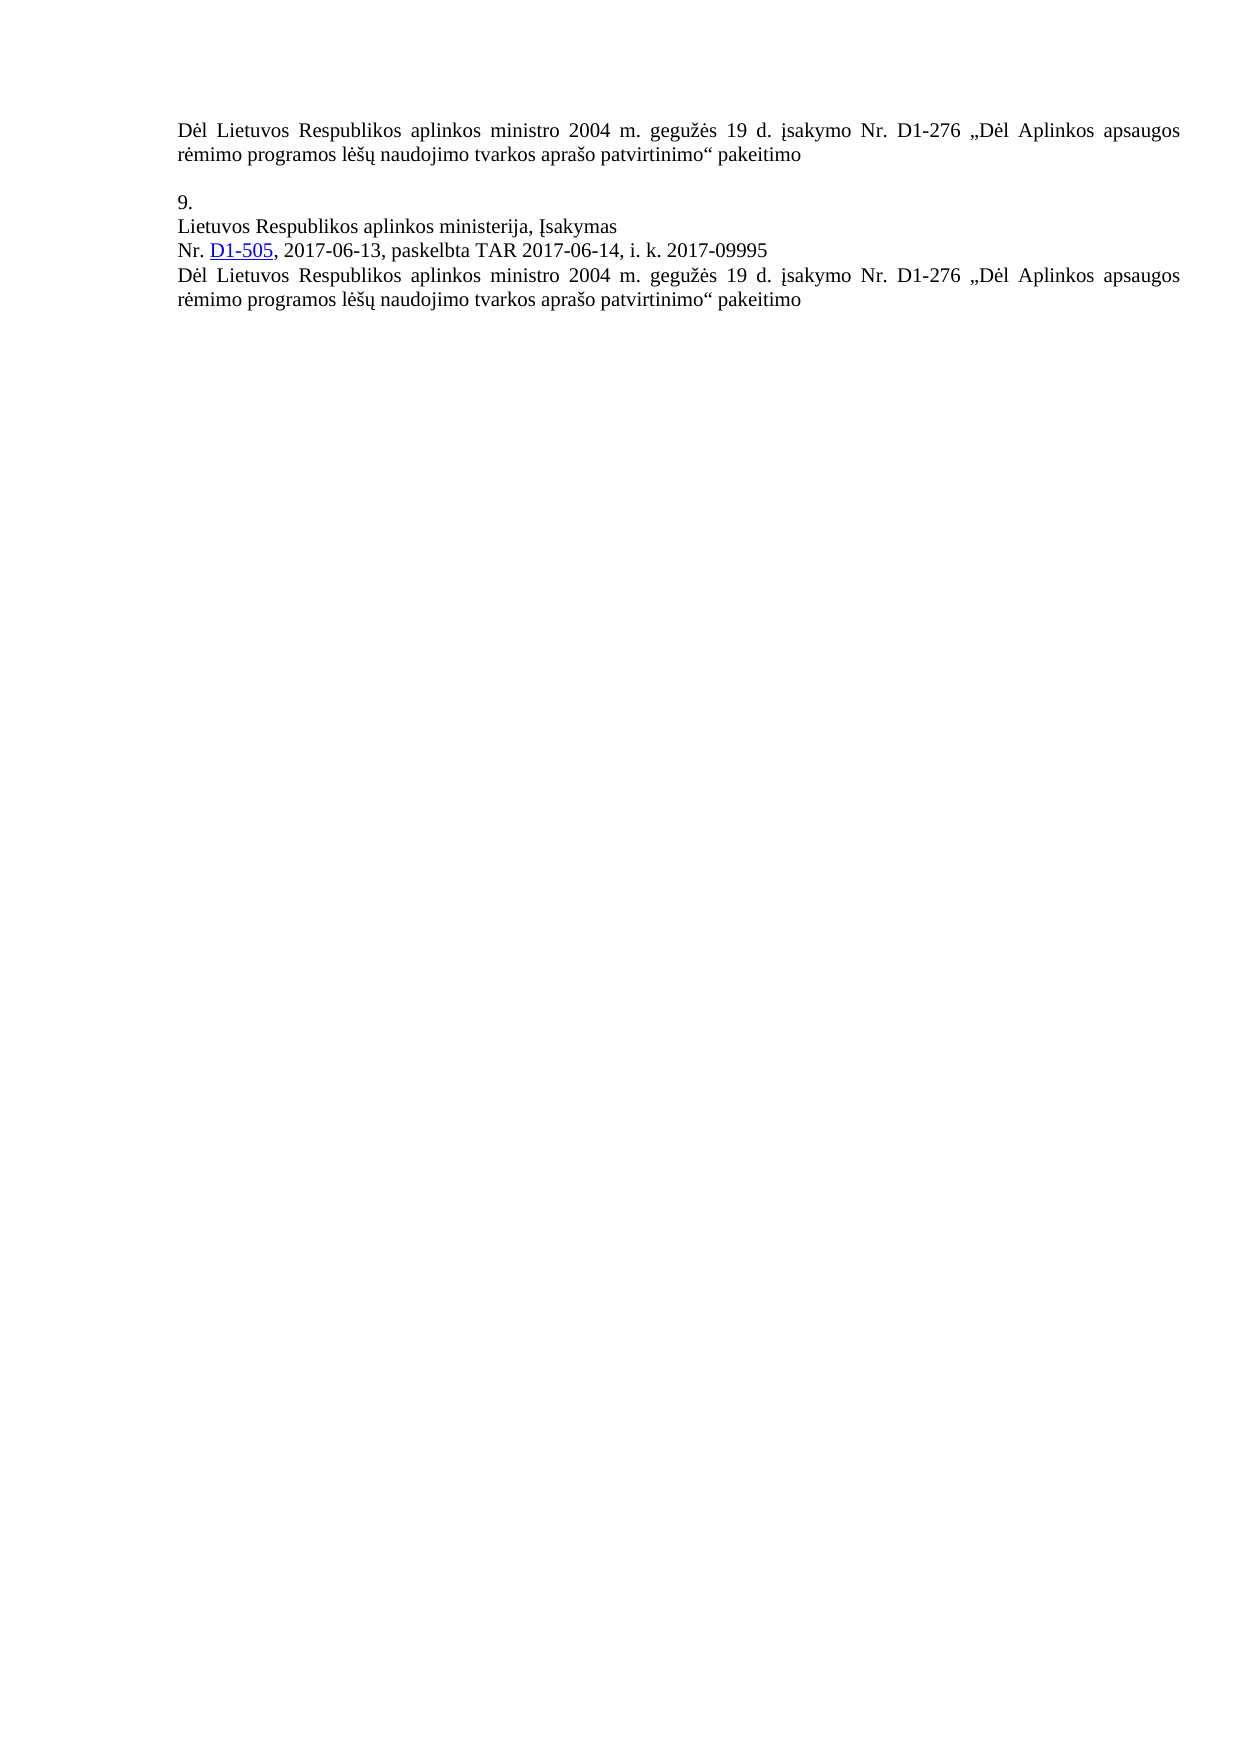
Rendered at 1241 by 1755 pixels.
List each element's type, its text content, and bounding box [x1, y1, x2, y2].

text Nr. D1-505, 2017-06-13, paskelbta TAR 2017-06-14, i. k. 2017-09995 [177, 238, 1181, 262]
text Lietuvos Respublikos aplinkos ministerija, Įsakymas [177, 214, 1181, 238]
text Dėl Lietuvos Respublikos aplinkos ministro 2004 m. gegužės 19 d. įsakymo Nr. D1-276 „Dėl Aplinkos apsaugos rėmimo programos lėšų naudojimo tvarkos aprašo patvirtinimo“ pakeitimo [177, 118, 1181, 166]
text 9. [177, 190, 1181, 214]
text Dėl Lietuvos Respublikos aplinkos ministro 2004 m. gegužės 19 d. įsakymo Nr. D1-276 „Dėl Aplinkos apsaugos rėmimo programos lėšų naudojimo tvarkos aprašo patvirtinimo“ pakeitimo [177, 262, 1181, 311]
